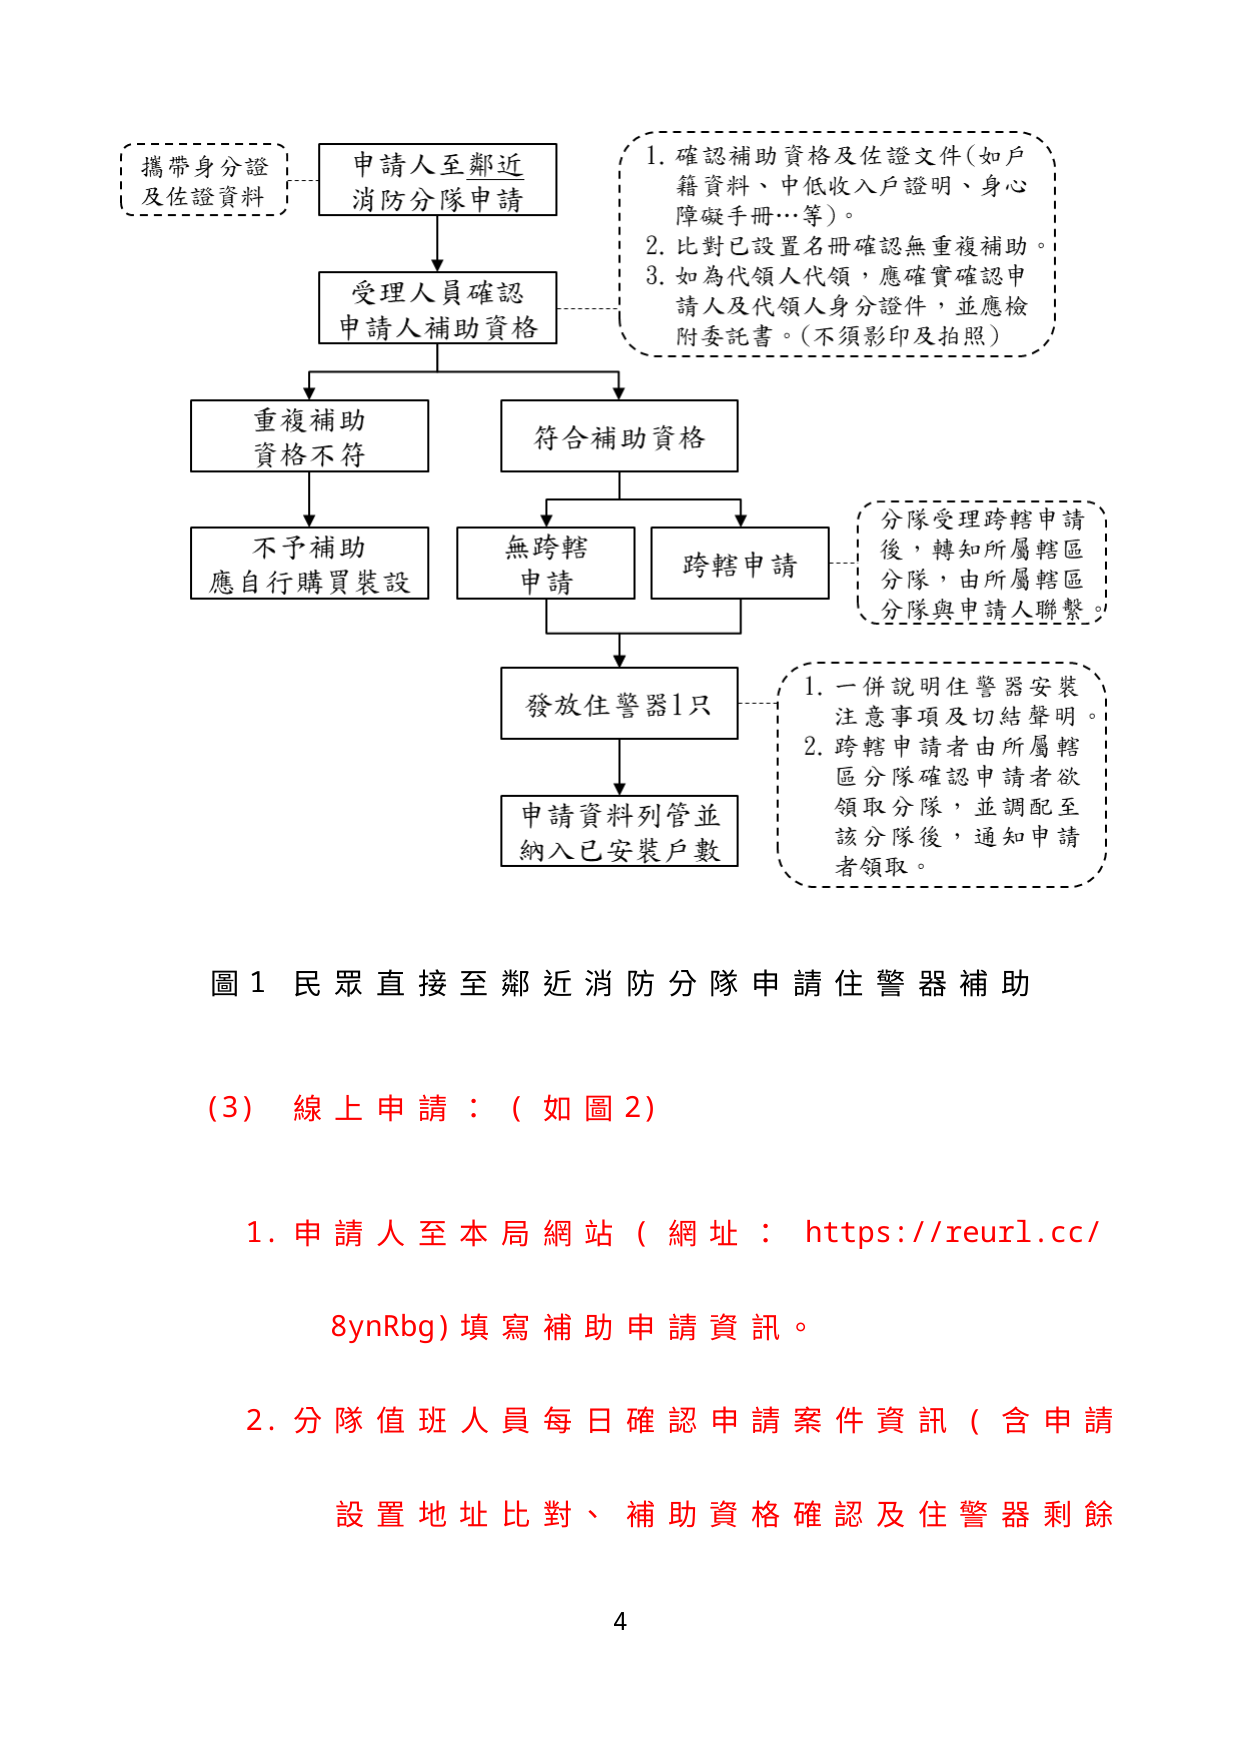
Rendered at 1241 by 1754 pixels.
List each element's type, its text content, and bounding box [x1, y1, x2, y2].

list 線上申請：(如圖2) [196, 1034, 1120, 1159]
text 圖1 民眾直接至鄰近消防分隊申請住警器補助 [120, 909, 1120, 1034]
list 申請人至本局網站(網址：https://reurl.cc/8ynRbg)填寫補助申請資訊。 [220, 1159, 1120, 1346]
list 分隊值班人員每日確認申請案件資訊(含申請設置地址比對、補助資格確認及住警器剩餘數量確認)，確認後通知申請人受理狀態：重複申請或資格不符者，不予補助；分隊住警器數量不足，候補；符合補助條件、住警器數量足夠，可領取。並提醒申請人攜帶身分證及佐證資料至分隊領取及更新系統資訊。 [220, 1346, 1120, 1534]
